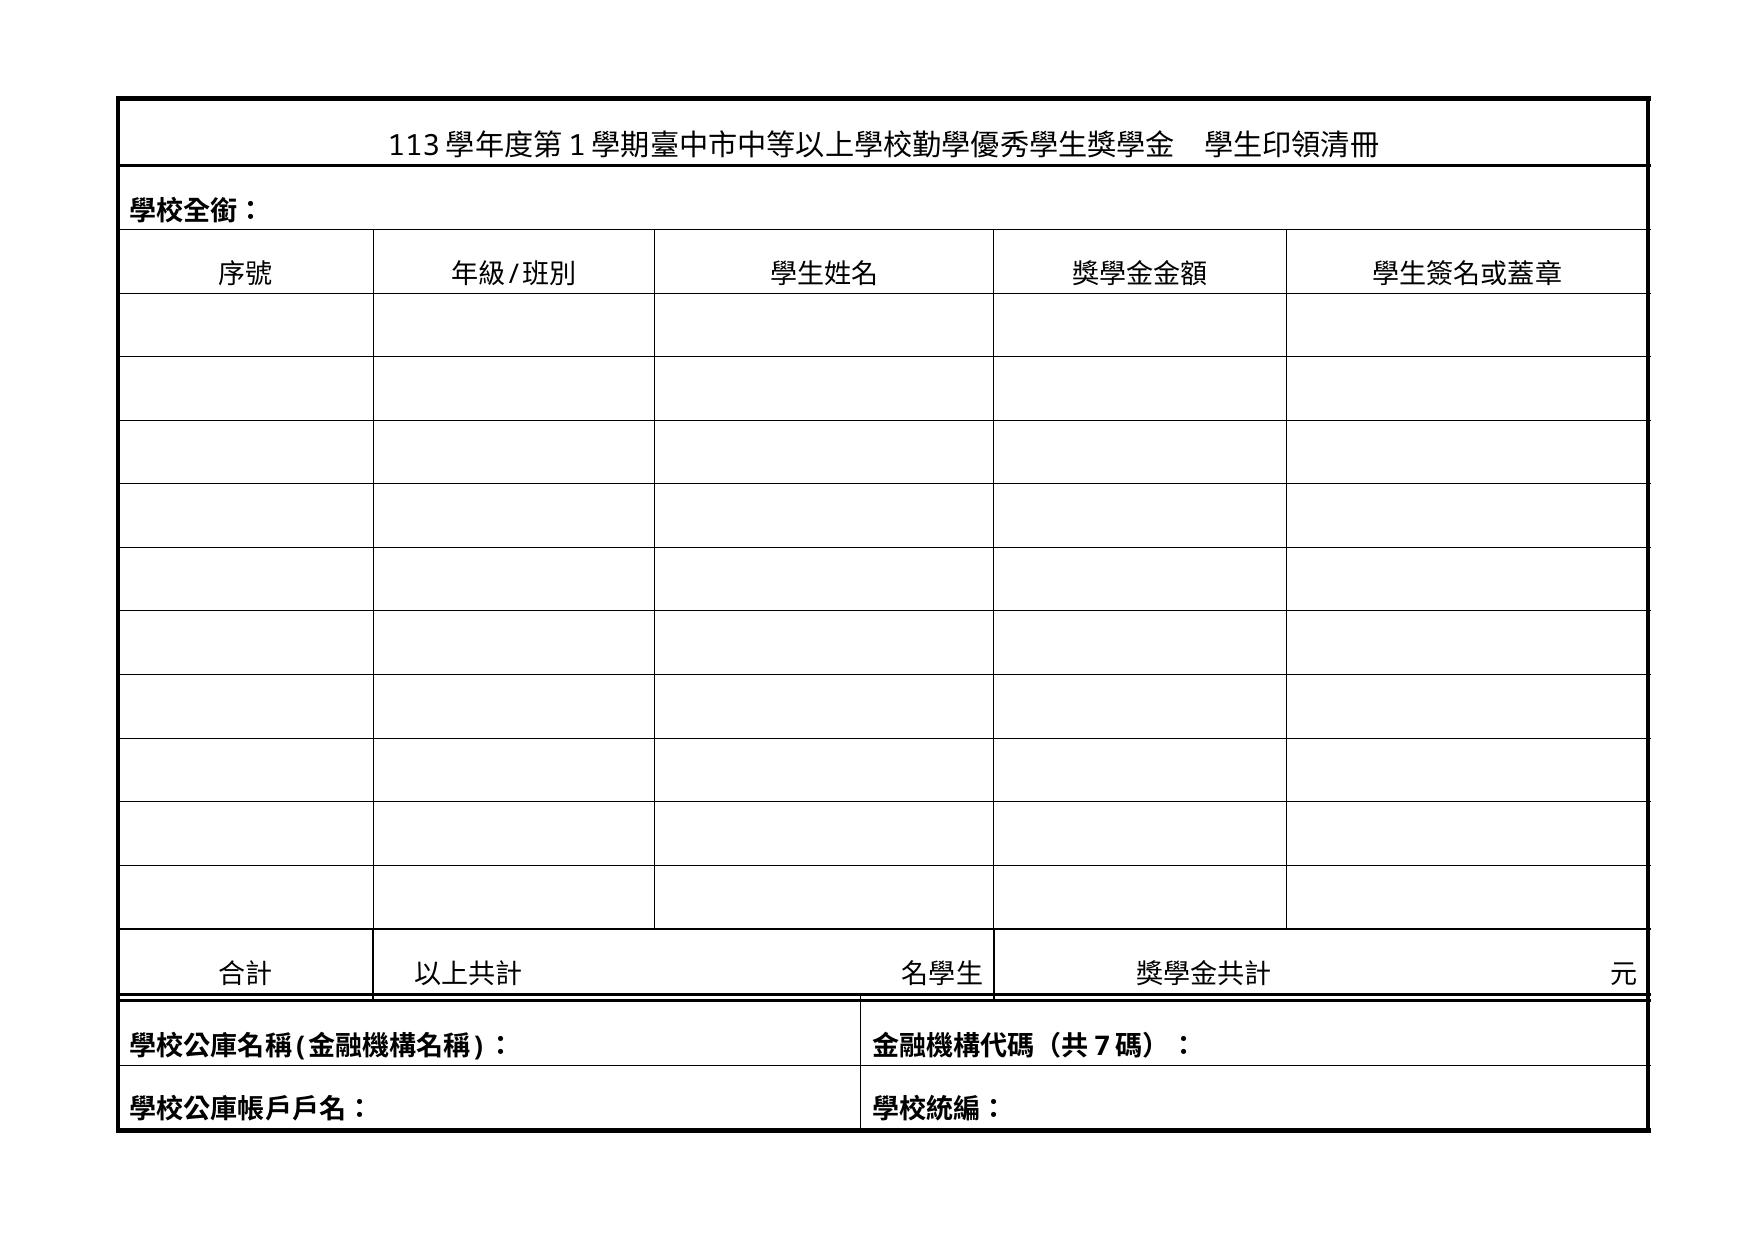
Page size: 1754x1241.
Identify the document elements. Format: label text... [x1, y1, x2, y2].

table_cell [655, 484, 993, 547]
table_cell [994, 675, 1286, 737]
table_cell [1287, 421, 1646, 483]
table_cell [1287, 357, 1646, 420]
table_cell [120, 739, 373, 801]
table_cell [374, 611, 654, 674]
table_cell [1287, 294, 1646, 356]
table_cell [655, 294, 993, 356]
table_header 113學年度第1學期臺中市中等以上學校勤學優秀學生獎學金 學生印領清冊 [120, 101, 1646, 163]
table_cell 獎學金共計 元 [995, 930, 1646, 993]
table_cell [655, 611, 993, 674]
table_cell 序號 [120, 230, 373, 293]
table_cell 學校公庫名稱(金融機構名稱)： [120, 1002, 860, 1064]
table_cell 獎學金金額 [994, 230, 1286, 293]
table_cell 金融機構代碼（共7碼）： [861, 1002, 1646, 1064]
table_cell 學生姓名 [655, 230, 993, 293]
table_cell [120, 484, 373, 547]
table_cell [120, 675, 373, 737]
table_cell [994, 484, 1286, 547]
table_cell [120, 802, 373, 864]
table_cell [120, 294, 373, 356]
table_cell [120, 421, 373, 483]
table_cell 年級/班別 [374, 230, 654, 293]
table_cell [994, 866, 1286, 928]
table_cell [120, 357, 373, 420]
table_cell [994, 421, 1286, 483]
table_cell [655, 421, 993, 483]
table_cell [374, 421, 654, 483]
table_cell [120, 548, 373, 610]
table_cell [994, 802, 1286, 864]
table_cell 以上共計 名學生 [374, 930, 993, 993]
table_cell [655, 739, 993, 801]
table_cell [1287, 484, 1646, 547]
table_cell [994, 294, 1286, 356]
table_cell 學校公庫帳戶戶名： [120, 1066, 860, 1128]
table_cell 學校統編： [861, 1066, 1646, 1128]
table_cell [374, 866, 654, 928]
table_cell [655, 866, 993, 928]
table_cell [374, 484, 654, 547]
table_cell [374, 675, 654, 737]
table_cell [374, 294, 654, 356]
table_cell [120, 611, 373, 674]
table_cell [120, 866, 373, 928]
table_cell [1287, 675, 1646, 737]
table_cell 學校全銜： [120, 167, 1646, 229]
table_cell [655, 548, 993, 610]
table_cell [374, 802, 654, 864]
table_cell [994, 548, 1286, 610]
table_cell [1287, 866, 1646, 928]
table_cell [1287, 739, 1646, 801]
table_cell [655, 802, 993, 864]
table_cell [1287, 548, 1646, 610]
table_cell 合計 [120, 930, 372, 993]
table_cell [994, 739, 1286, 801]
table_cell [374, 357, 654, 420]
table_cell [655, 357, 993, 420]
table_cell [994, 357, 1286, 420]
table_cell [655, 675, 993, 737]
table_cell [994, 611, 1286, 674]
table_cell [374, 548, 654, 610]
table_cell [1287, 611, 1646, 674]
table_cell [1287, 802, 1646, 864]
table_cell [374, 739, 654, 801]
table_cell 學生簽名或蓋章 [1287, 230, 1646, 293]
